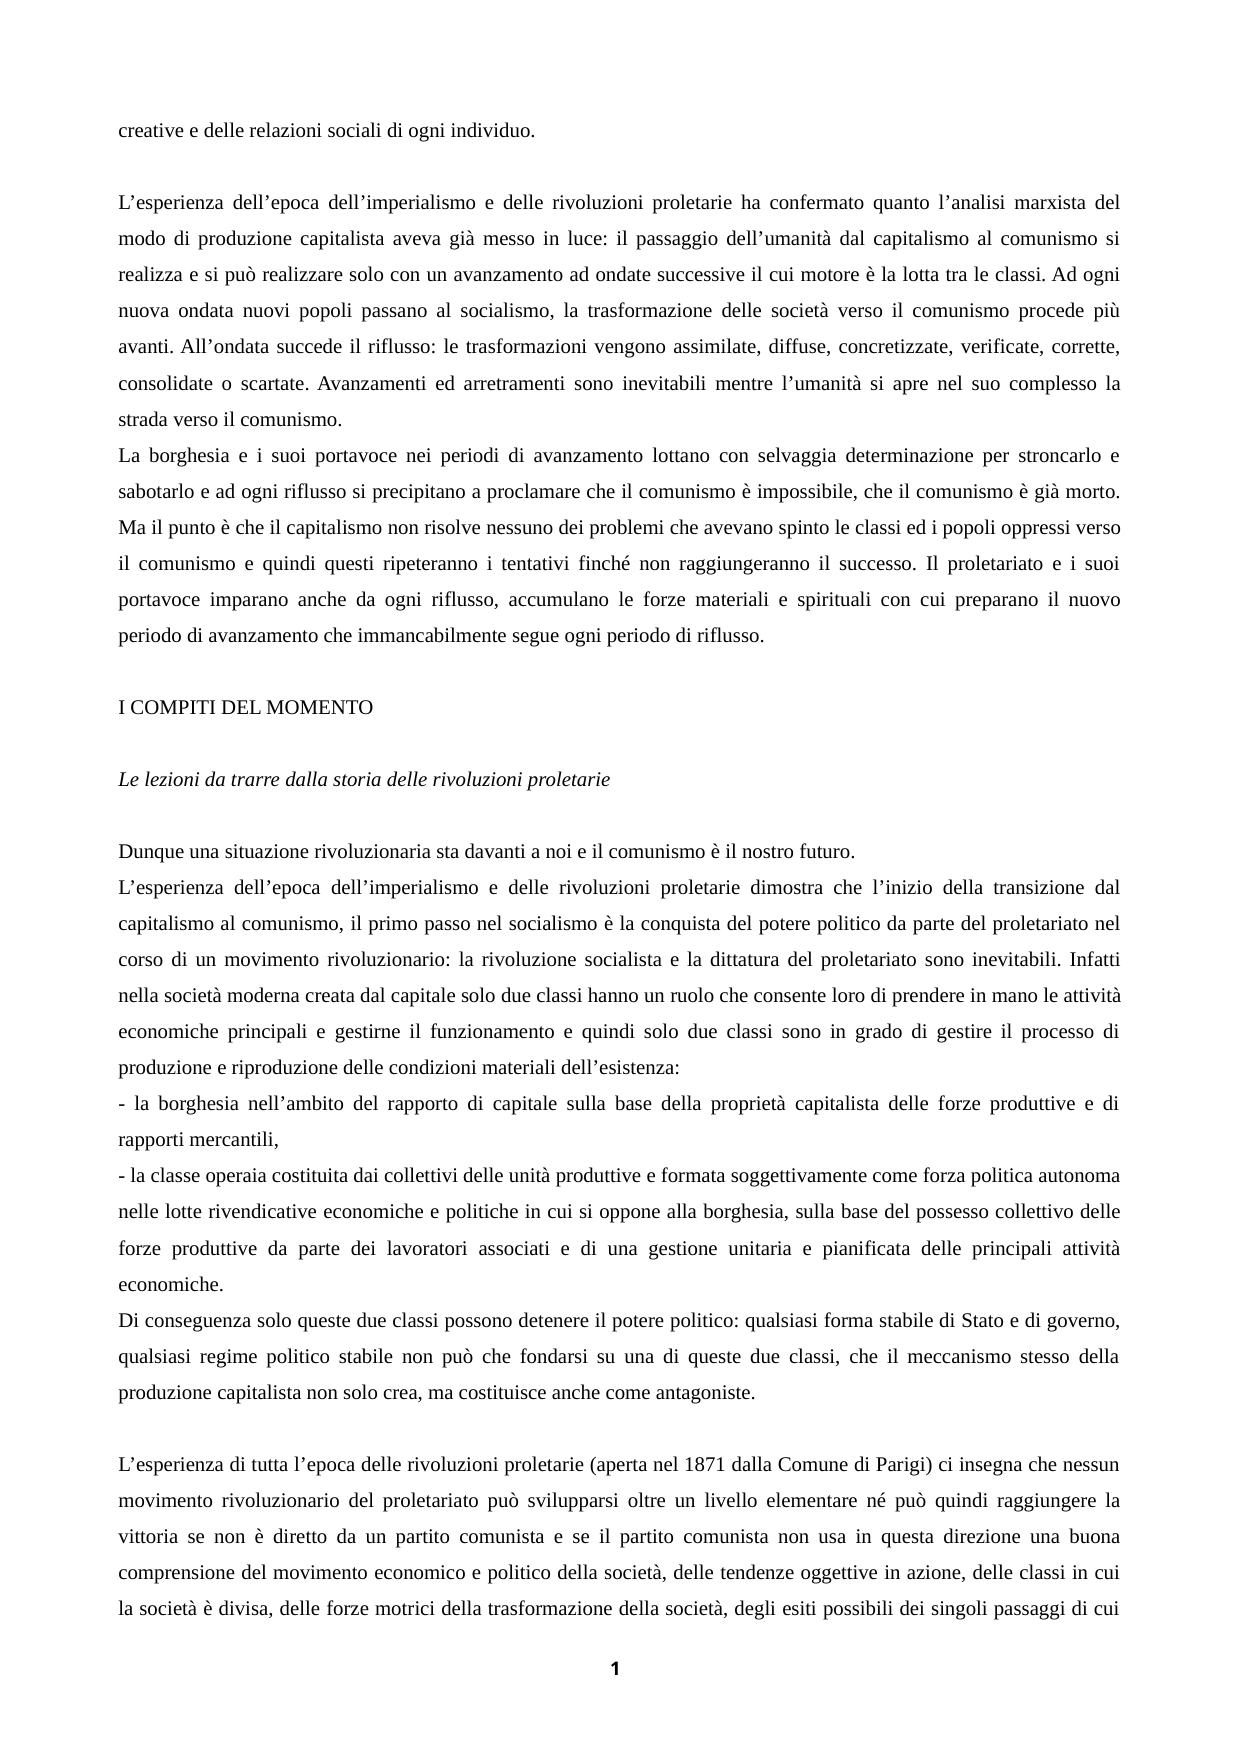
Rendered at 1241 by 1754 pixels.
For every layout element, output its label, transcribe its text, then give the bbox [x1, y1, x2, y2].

text L’esperienza di tutta l’epoca delle rivoluzioni proletarie (aperta nel 1871 dalla Comune di Parigi) ci insegna che nessun movimento rivoluzionario del proletariato può svilupparsi oltre un livello elementare né può quindi raggiungere la vittoria se non è diretto da un partito comunista e se il partito comunista non usa in questa direzione una buona comprensione del movimento economico e politico della società, delle tendenze oggettive in azione, delle classi in cui la società è divisa, delle forze motrici della trasformazione della società, degli esiti possibili dei singoli passaggi di cui [118, 1452, 1122, 1620]
text La borghesia e i suoi portavoce nei periodi di avanzamento lottano con selvaggia determinazione per stroncarlo e sabotarlo e ad ogni riflusso si precipitano a proclamare che il comunismo è impossibile, che il comunismo è già morto. Ma il punto è che il capitalismo non risolve nessuno dei problemi che avevano spinto le classi ed i popoli oppressi verso il comunismo e quindi questi ripeteranno i tentativi finché non raggiungeranno il successo. Il proletariato e i suoi portavoce imparano anche da ogni riflusso, accumulano le forze materiali e spirituali con cui preparano il nuovo periodo di avanzamento che immancabilmente segue ogni periodo di riflusso. [118, 442, 1122, 647]
text Di conseguenza solo queste due classi possono detenere il potere politico: qualsiasi forma stabile di Stato e di governo, qualsiasi regime politico stabile non può che fondarsi su una di queste due classi, che il meccanismo stesso della produzione capitalista non solo crea, ma costituisce anche come antagoniste. [118, 1307, 1122, 1404]
text L’esperienza dell’epoca dell’imperialismo e delle rivoluzioni proletarie dimostra che l’inizio della transizione dal capitalismo al comunismo, il primo passo nel socialismo è la conquista del potere politico da parte del proletariato nel corso di un movimento rivoluzionario: la rivoluzione socialista e la dittatura del proletariato sono inevitabili. Infatti nella società moderna creata dal capitale solo due classi hanno un ruolo che consente loro di prendere in mano le attività economiche principali e gestirne il funzionamento e quindi solo due classi sono in grado di gestire il processo di produzione e riproduzione delle condizioni materiali dell’esistenza: [118, 875, 1122, 1079]
text L’esperienza dell’epoca dell’imperialismo e delle rivoluzioni proletarie ha confermato quanto l’analisi marxista del modo di produzione capitalista aveva già messo in luce: il passaggio dell’umanità dal capitalismo al comunismo si realizza e si può realizzare solo con un avanzamento ad ondate successive il cui motore è la lotta tra le classi. Ad ogni nuova ondata nuovi popoli passano al socialismo, la trasformazione delle società verso il comunismo procede più avanti. All’ondata succede il riflusso: le trasformazioni vengono assimilate, diffuse, concretizzate, verificate, corrette, consolidate o scartate. Avanzamenti ed arretramenti sono inevitabili mentre l’umanità si apre nel suo complesso la strada verso il comunismo. [118, 190, 1122, 431]
text I COMPITI DEL MOMENTO [118, 695, 1122, 719]
text creative e delle relazioni sociali di ogni individuo. [118, 118, 1122, 142]
text Dunque una situazione rivoluzionaria sta davanti a noi e il comunismo è il nostro futuro. [118, 839, 1122, 863]
text Le lezioni da trarre dalla storia delle rivoluzioni proletarie [118, 767, 1122, 791]
text - la classe operaia costituita dai collettivi delle unità produttive e formata soggettivamente come forza politica autonoma nelle lotte rivendicative economiche e politiche in cui si oppone alla borghesia, sulla base del possesso collettivo delle forze produttive da parte dei lavoratori associati e di una gestione unitaria e pianificata delle principali attività economiche. [118, 1163, 1122, 1296]
text - la borghesia nell’ambito del rapporto di capitale sulla base della proprietà capitalista delle forze produttive e di rapporti mercantili, [118, 1091, 1122, 1151]
